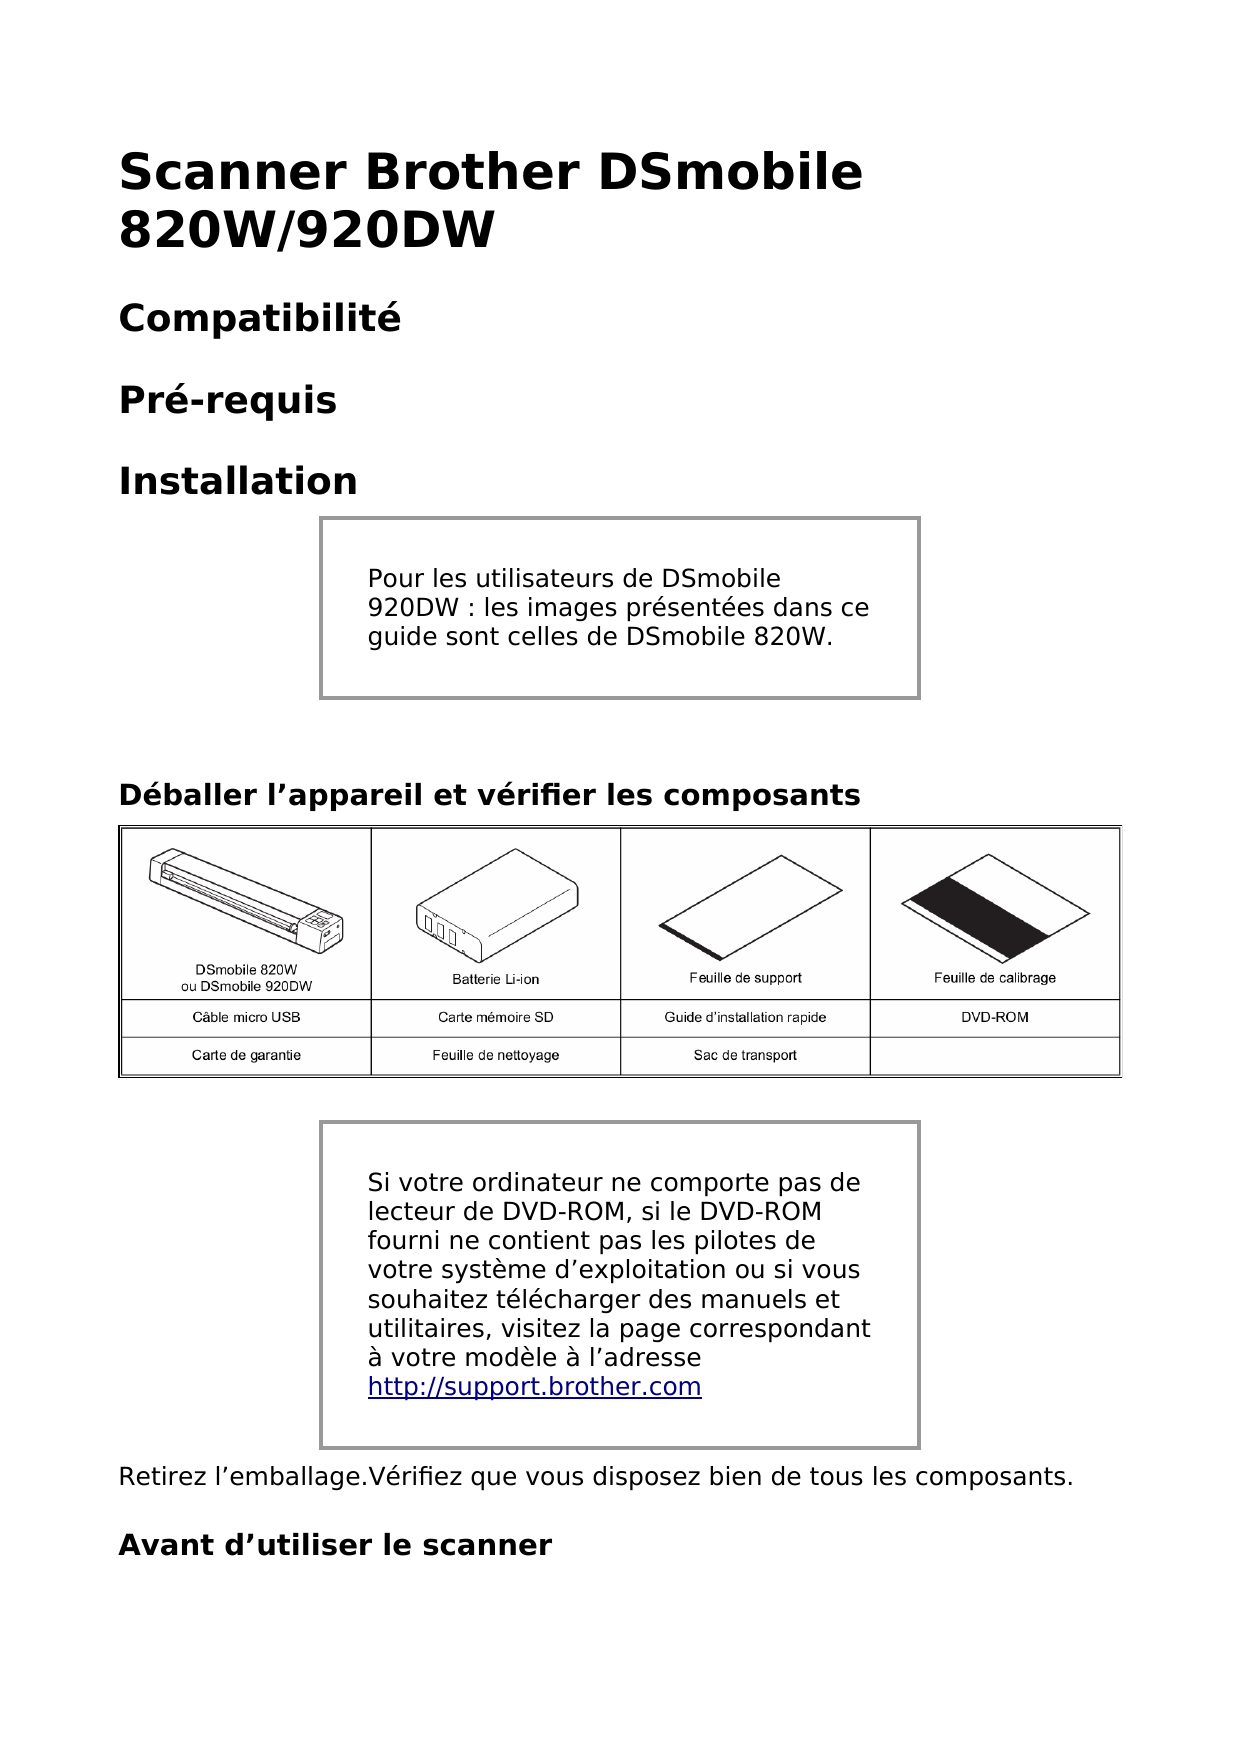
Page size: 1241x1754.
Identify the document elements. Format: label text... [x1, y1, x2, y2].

subtitle Avant d’utiliser le scanner [118, 1528, 1122, 1562]
text Retirez l’emballage.Vérifiez que vous disposez bien de tous les composants. [118, 1120, 1122, 1491]
picture [118, 825, 1123, 1078]
subtitle Pré-requis [118, 378, 1122, 422]
subtitle Scanner Brother DSmobile 820W/920DW [118, 143, 1122, 259]
table_header Si votre ordinateur ne comporte pas de lecteur de DVD-ROM, si le DVD-ROM fourni ne contient pas les pilotes de votre système d’exploitation ou si vous souhaitez télécharger des manuels et utilitaires, visitez la page correspondant à votre modèle à l’adresse http://support.brother.com [332, 1133, 908, 1437]
subtitle Déballer l’appareil et vérifier les composants [118, 778, 1122, 812]
subtitle Compatibilité [118, 297, 1122, 341]
subtitle Installation [118, 459, 1122, 503]
table_header Pour les utilisateurs de DSmobile 920DW : les images présentées dans ce guide sont celles de DSmobile 820W. [332, 529, 908, 687]
